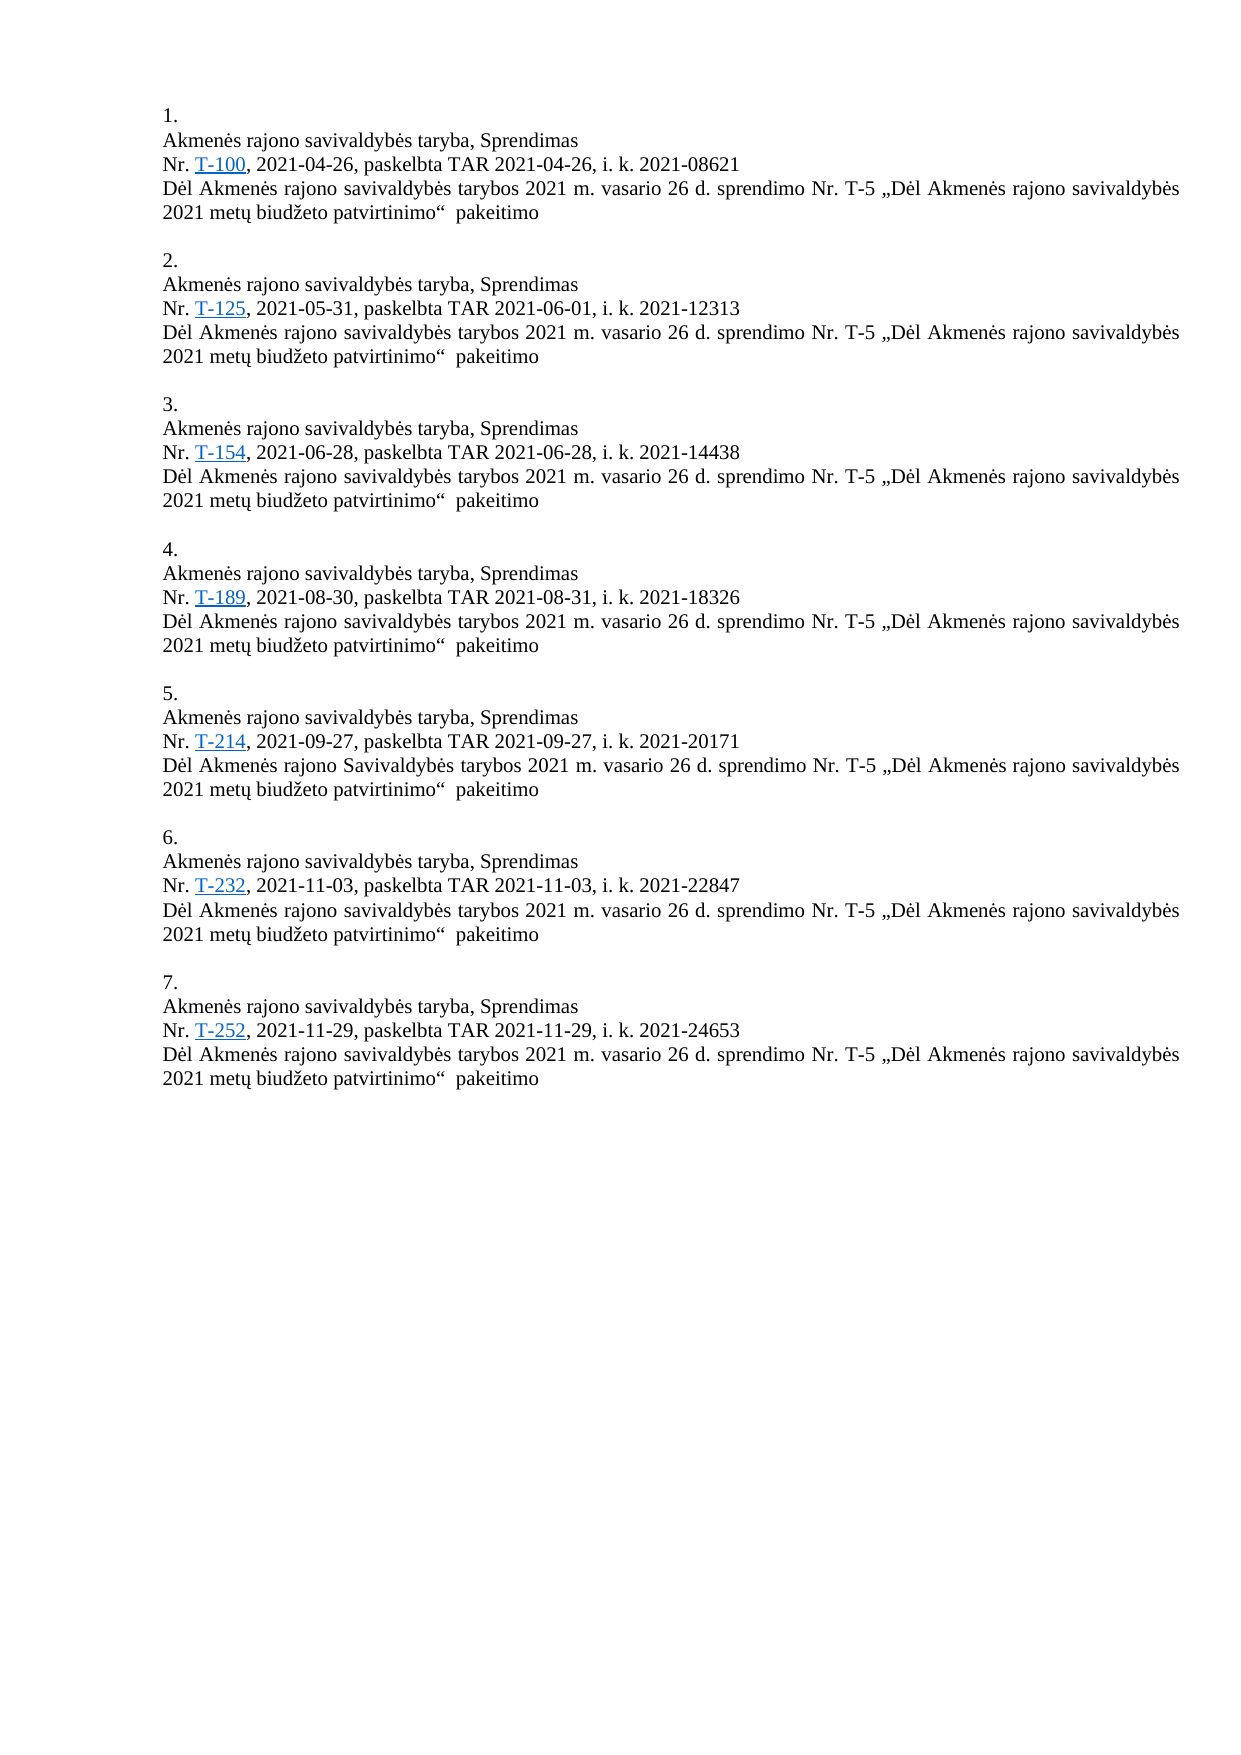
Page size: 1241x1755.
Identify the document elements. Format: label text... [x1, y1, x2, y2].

text Nr. T-154, 2021-06-28, paskelbta TAR 2021-06-28, i. k. 2021-14438 [162, 440, 1181, 464]
text 2. [162, 248, 1181, 272]
text Dėl Akmenės rajono savivaldybės tarybos 2021 m. vasario 26 d. sprendimo Nr. T-5 „Dėl Akmenės rajono savivaldybės 2021 metų biudžeto patvirtinimo“ pakeitimo [162, 464, 1181, 512]
text Akmenės rajono savivaldybės taryba, Sprendimas [162, 561, 1181, 585]
text Dėl Akmenės rajono savivaldybės tarybos 2021 m. vasario 26 d. sprendimo Nr. T-5 „Dėl Akmenės rajono savivaldybės 2021 metų biudžeto patvirtinimo“ pakeitimo [162, 609, 1181, 657]
text Akmenės rajono savivaldybės taryba, Sprendimas [162, 272, 1181, 296]
text Akmenės rajono savivaldybės taryba, Sprendimas [162, 705, 1181, 729]
text Dėl Akmenės rajono savivaldybės tarybos 2021 m. vasario 26 d. sprendimo Nr. T-5 „Dėl Akmenės rajono savivaldybės 2021 metų biudžeto patvirtinimo“ pakeitimo [162, 897, 1181, 946]
text 5. [162, 681, 1181, 705]
text Nr. T-214, 2021-09-27, paskelbta TAR 2021-09-27, i. k. 2021-20171 [162, 729, 1181, 753]
text Nr. T-232, 2021-11-03, paskelbta TAR 2021-11-03, i. k. 2021-22847 [162, 873, 1181, 897]
text Nr. T-189, 2021-08-30, paskelbta TAR 2021-08-31, i. k. 2021-18326 [162, 585, 1181, 609]
text Akmenės rajono savivaldybės taryba, Sprendimas [162, 416, 1181, 440]
text 6. [162, 825, 1181, 849]
text Dėl Akmenės rajono savivaldybės tarybos 2021 m. vasario 26 d. sprendimo Nr. T-5 „Dėl Akmenės rajono savivaldybės 2021 metų biudžeto patvirtinimo“ pakeitimo [162, 1042, 1181, 1090]
text 1. [162, 103, 1181, 127]
text Nr. T-252, 2021-11-29, paskelbta TAR 2021-11-29, i. k. 2021-24653 [162, 1018, 1181, 1042]
text Nr. T-125, 2021-05-31, paskelbta TAR 2021-06-01, i. k. 2021-12313 [162, 296, 1181, 320]
text Akmenės rajono savivaldybės taryba, Sprendimas [162, 849, 1181, 873]
text Dėl Akmenės rajono savivaldybės tarybos 2021 m. vasario 26 d. sprendimo Nr. T-5 „Dėl Akmenės rajono savivaldybės 2021 metų biudžeto patvirtinimo“ pakeitimo [162, 320, 1181, 368]
text Akmenės rajono savivaldybės taryba, Sprendimas [162, 127, 1181, 152]
text Dėl Akmenės rajono savivaldybės tarybos 2021 m. vasario 26 d. sprendimo Nr. T-5 „Dėl Akmenės rajono savivaldybės 2021 metų biudžeto patvirtinimo“ pakeitimo [162, 176, 1181, 224]
text 7. [162, 970, 1181, 994]
text 3. [162, 392, 1181, 416]
text Nr. T-100, 2021-04-26, paskelbta TAR 2021-04-26, i. k. 2021-08621 [162, 152, 1181, 176]
text 4. [162, 537, 1181, 561]
text Akmenės rajono savivaldybės taryba, Sprendimas [162, 994, 1181, 1018]
text Dėl Akmenės rajono Savivaldybės tarybos 2021 m. vasario 26 d. sprendimo Nr. T-5 „Dėl Akmenės rajono savivaldybės 2021 metų biudžeto patvirtinimo“ pakeitimo [162, 753, 1181, 801]
